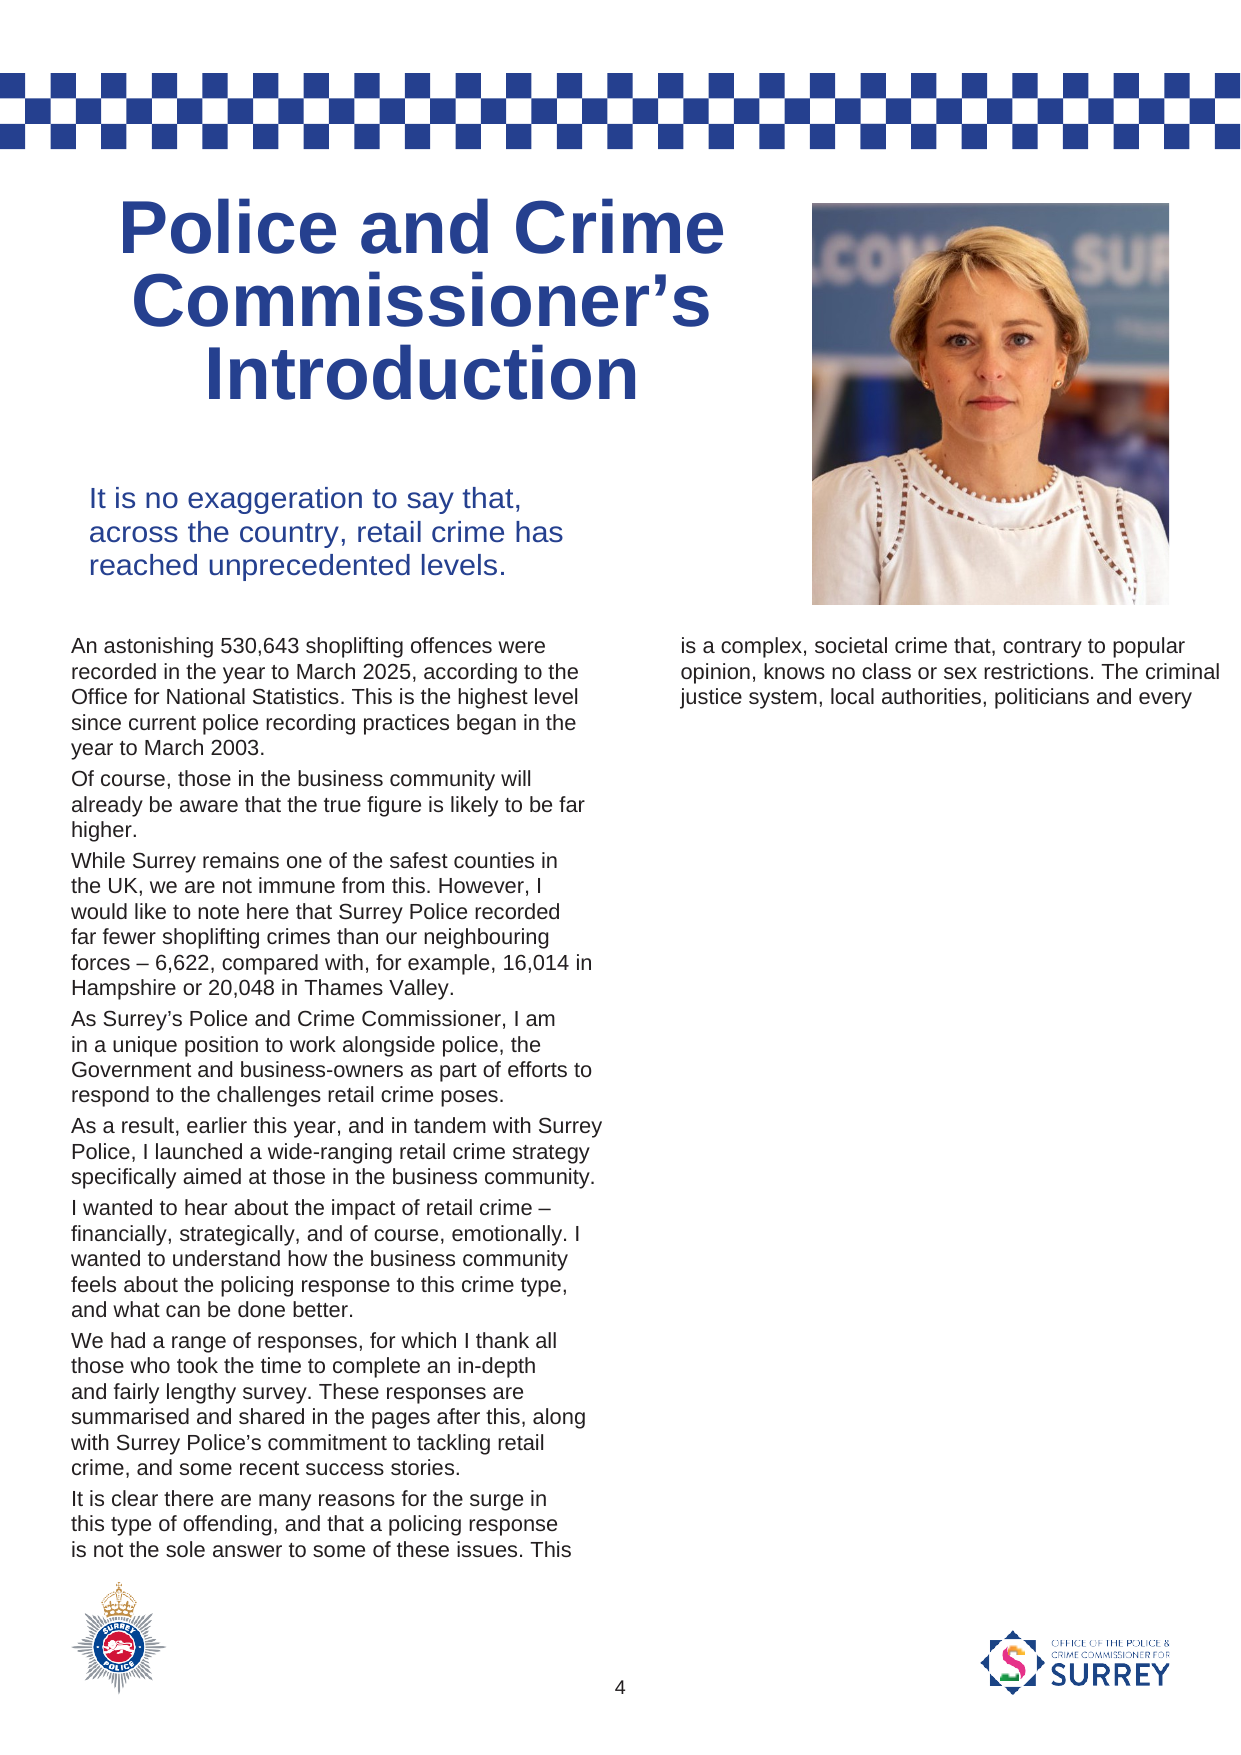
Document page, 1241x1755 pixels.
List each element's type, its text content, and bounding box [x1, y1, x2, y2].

text is a complex, societal crime that, contrary to popular [680, 633, 1207, 659]
text It is clear there are many reasons for the surge in this type of offending, and that a policing response is not the sole answer to some of these issues. This [71, 1486, 572, 1562]
text As a result, earlier this year, and in tandem with Surrey Police, I launched a wide-ranging retail crime strategy specifically aimed at those in the business community. [71, 1113, 605, 1189]
text opinion, knows no class or sex restrictions. The criminal justice system, local authorities, politicians and every [680, 659, 1241, 709]
text We had a range of responses, for which I thank all those who took the time to complete an in-depth and fairly lengthy survey. These responses are [71, 1328, 568, 1404]
text An astonishing 530,643 shoplifting offences were recorded in the year to March 2025, according to the Office for National Statistics. This is the highest level since current police recording practices began in the year to March 2003. [71, 633, 605, 760]
text I wanted to hear about the impact of retail crime – financially, strategically, and of course, emotionally. I wanted to understand how the business community feels about the policing response to this crime type, and what can be done better. [71, 1195, 594, 1322]
text Of course, those in the business community will already be aware that the true figure is likely to be far higher. [71, 766, 605, 842]
text summarised and shared in the pages after this, along with Surrey Police’s commitment to tackling retail crime, and some recent success stories. [71, 1404, 594, 1480]
text Government and business-owners as part of efforts to respond to the challenges retail crime poses. [71, 1057, 605, 1107]
text While Surrey remains one of the safest counties in the UK, we are not immune from this. However, I would like to note here that Surrey Police recorded far fewer shoplifting crimes than our neighbouring forces – 6,622, compared with, for example, 16,014 in Hampshire or 20,048 in Thames Valley. [71, 848, 594, 1000]
subtitle Police and Crime Commissioner’s Introduction [9, 195, 835, 415]
text It is no exaggeration to say that, across the country, retail crime has reached unprecedented levels. [88, 481, 605, 582]
text As Surrey’s Police and Crime Commissioner, I am in a unique position to work alongside police, the [71, 1006, 568, 1057]
